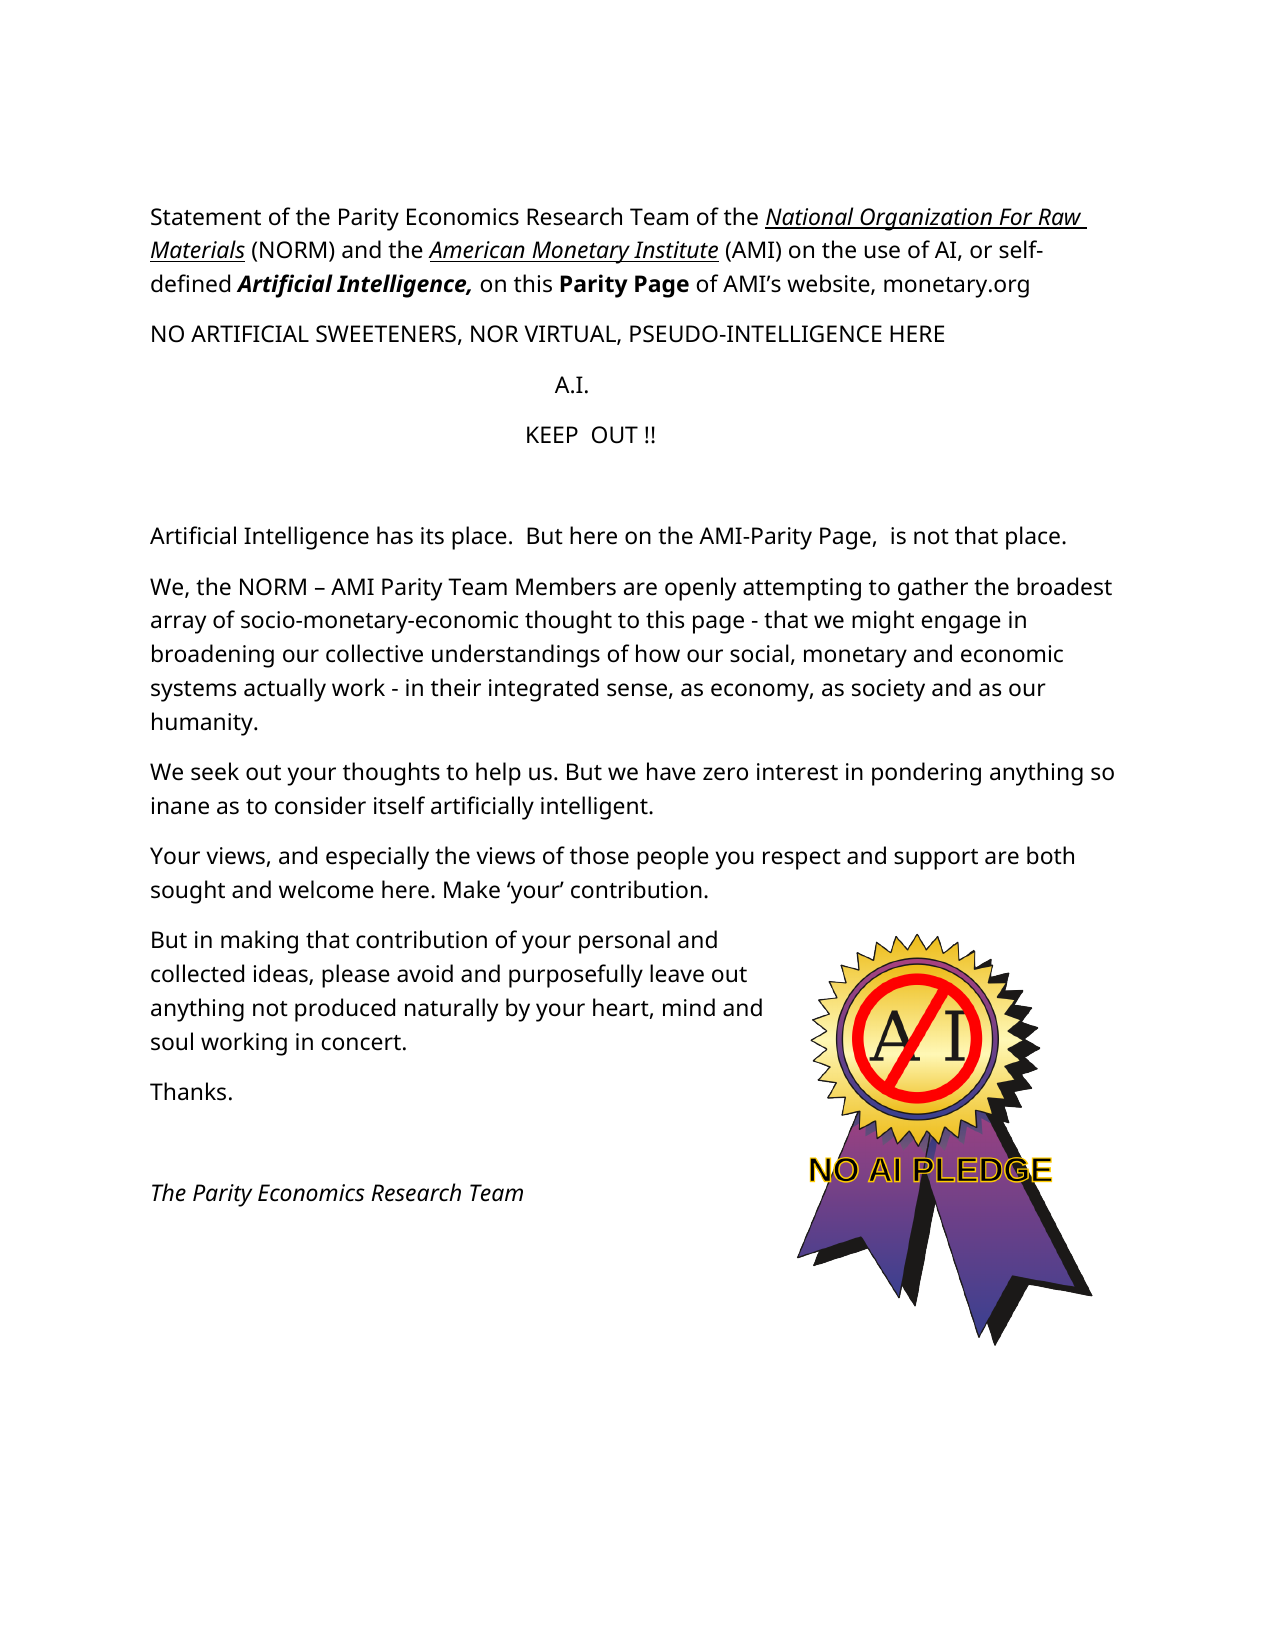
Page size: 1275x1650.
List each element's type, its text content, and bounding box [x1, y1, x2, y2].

text Thanks. [150, 1076, 783, 1107]
text [1106, 1076, 1125, 1107]
text But in making that contribution of your personal and collected ideas, please avoid and purposefully leave out anything not produced naturally by your heart, mind and soul working in concert. [150, 924, 783, 1057]
text Artificial Intelligence has its place. But here on the AMI-Parity Page, is not that place. [150, 520, 1125, 551]
text We, the NORM – AMI Parity Team Members are openly attempting to gather the broadest array of socio-monetary-economic thought to this page - that we might engage in broadening our collective understandings of how our social, monetary and economic systems actually work - in their integrated sense, as economy, as society and as our humanity. [150, 570, 1125, 737]
text KEEP OUT !! [487, 419, 1125, 450]
text Statement of the Parity Economics Research Team of the National Organization For Raw Materials (NORM) and the American Monetary Institute (AMI) on the use of AI, or self-defined Artificial Intelligence, on this Parity Page of AMI’s website, monetary.org [150, 200, 1125, 299]
text Your views, and especially the views of those people you respect and support are both sought and welcome here. Make ‘your’ contribution. [150, 840, 1125, 905]
picture [783, 914, 1106, 1365]
text NO ARTIFICIAL SWEETENERS, NOR VIRTUAL, PSEUDO-INTELLIGENCE HERE [150, 318, 1125, 349]
text We seek out your thoughts to help us. But we have zero interest in pondering anything so inane as to consider itself artificially intelligent. [150, 756, 1125, 821]
text The Parity Economics Research Team [150, 1177, 783, 1208]
list A.I. [450, 369, 1125, 400]
